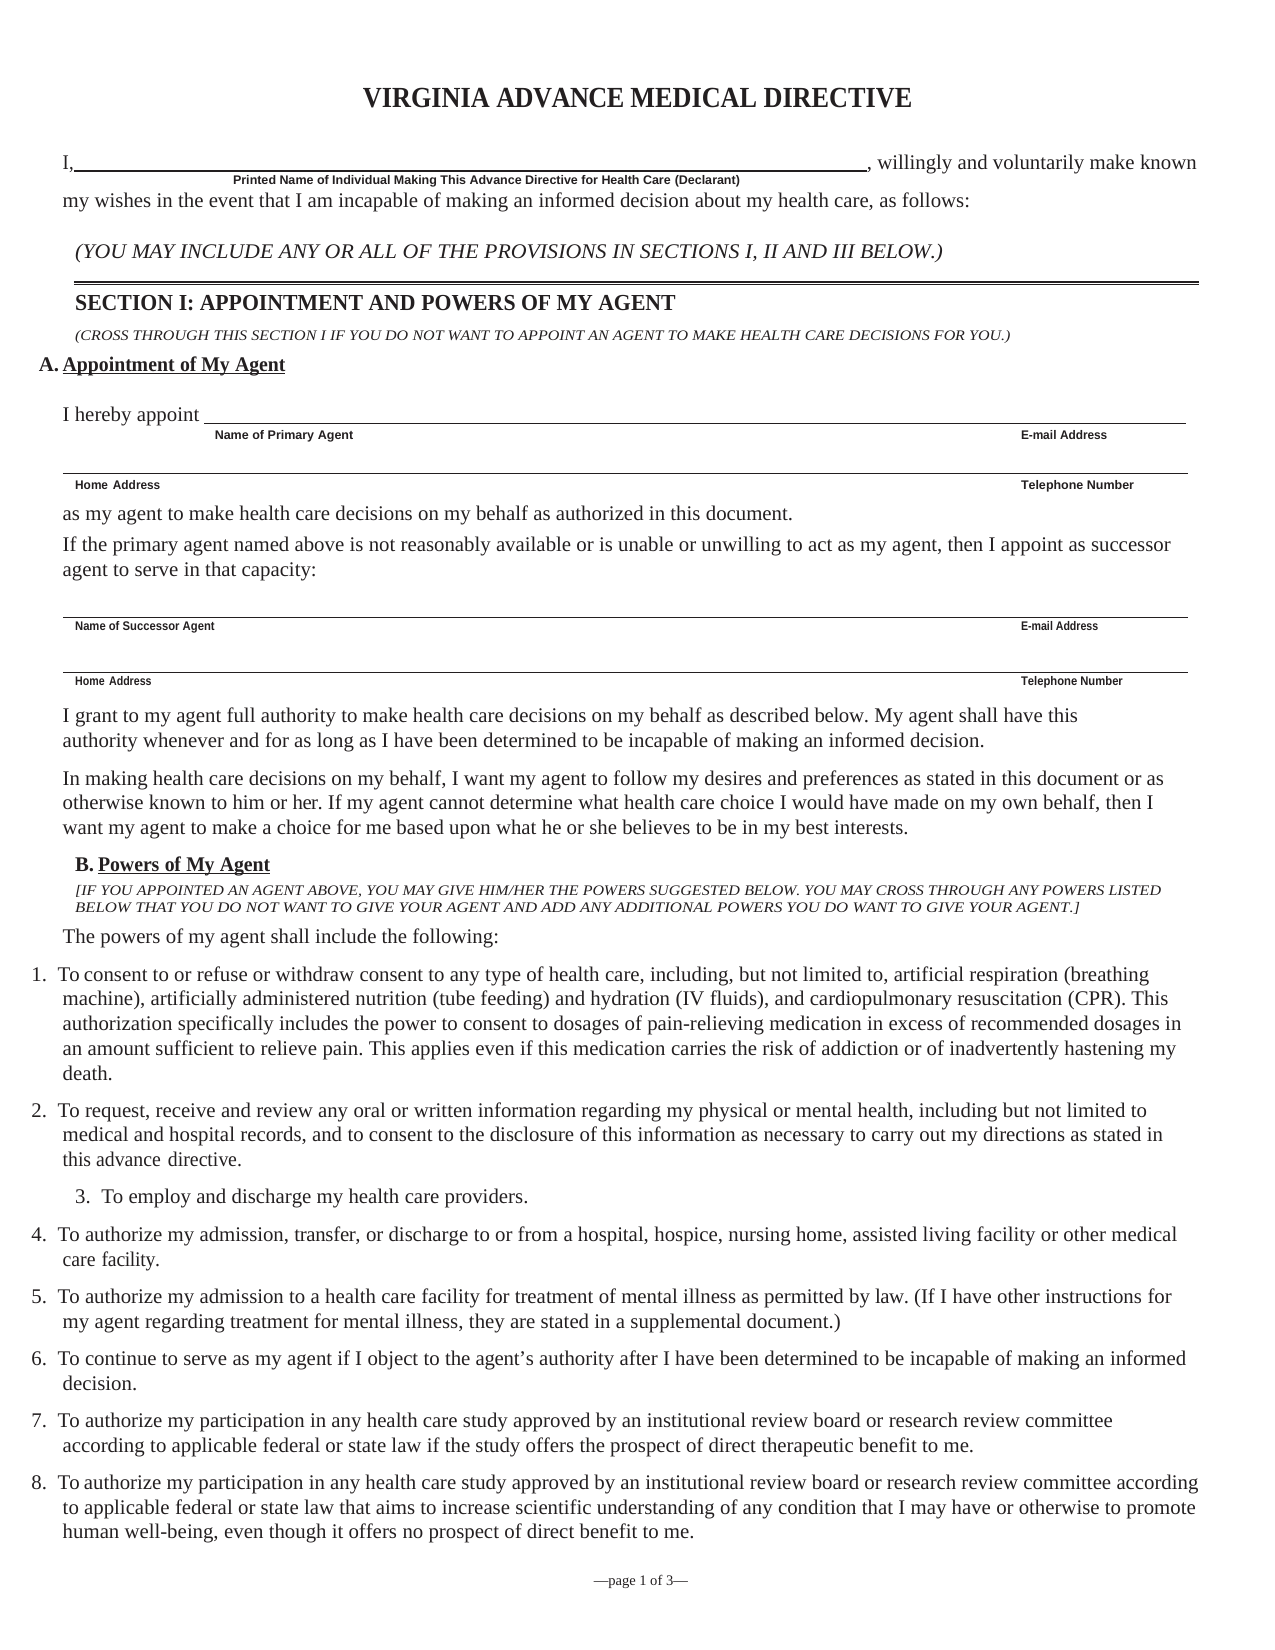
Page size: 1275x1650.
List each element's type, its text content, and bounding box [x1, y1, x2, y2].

text (YOU MAY INCLUDE ANY OR ALL OF THE PROVISIONS IN SECTIONS I, II AND III BELOW.) [75, 238, 1208, 263]
text I grant to my agent full authority to make health care decisions on my behalf as described below. My agent shall have this authority whenever and for as long as I have been determined to be incapable of making an informed decision. [62, 703, 1141, 752]
list To authorize my participation in any health care study approved by an institutional review board or research review committee according to applicable federal or state law that aims to increase scientific understanding of any condition that I may have or otherwise to promote human well-being, even though it offers no prospect of direct benefit to me. [31, 1470, 1199, 1543]
text I, , willingly and voluntarily make known [62, 151, 1208, 174]
text Printed Name of Individual Making This Advance Directive for Health Care (Declarant) [233, 174, 1208, 187]
subtitle Appointment of My Agent [38, 352, 1212, 376]
list To employ and discharge my health care providers. [75, 1184, 1212, 1208]
text Name of Successor Agent E-mail Address [75, 619, 1208, 633]
text In making health care decisions on my behalf, I want my agent to follow my desires and preferences as stated in this document or as otherwise known to him or her. If my agent cannot determine what health care choice I would have made on my own behalf, then I want my agent to make a choice for me based upon what he or she believes to be in my best interests. [62, 765, 1184, 839]
list To continue to serve as my agent if I object to the agent’s authority after I have been determined to be incapable of making an informed decision. [31, 1346, 1196, 1395]
text VIRGINIA ADVANCE MEDICAL DIRECTIVE [293, 81, 982, 114]
text I hereby appoint [62, 402, 1208, 426]
text Home Address Telephone Number [75, 478, 1208, 492]
list To request, receive and review any oral or written information regarding my physical or mental health, including but not limited to medical and hospital records, and to consent to the disclosure of this information as necessary to carry out my directions as stated in this advance directive. [31, 1098, 1178, 1171]
text [IF YOU APPOINTED AN AGENT ABOVE, YOU MAY GIVE HIM/HER THE POWERS SUGGESTED BELOW. YOU MAY CROSS THROUGH ANY POWERS LISTED BELOW THAT YOU DO NOT WANT TO GIVE YOUR AGENT AND ADD ANY ADDITIONAL POWERS YOU DO WANT TO GIVE YOUR AGENT.] [75, 882, 1184, 916]
list To authorize my admission to a health care facility for treatment of mental illness as permitted by law. (If I have other instructions for my agent regarding treatment for mental illness, they are stated in a supplemental document.) [31, 1284, 1183, 1333]
list To authorize my admission, transfer, or discharge to or from a hospital, hospice, nursing home, assisted living facility or other medical care facility. [31, 1222, 1187, 1271]
list To consent to or refuse or withdraw consent to any type of health care, including, but not limited to, artificial respiration (breathing machine), artificially administered nutrition (tube feeding) and hydration (IV fluids), and cardiopulmonary resuscitation (CPR). This authorization specifically includes the power to consent to dosages of pain-relieving medication in excess of recommended dosages in an amount sufficient to relieve pain. This applies even if this medication carries the risk of addiction or of inadvertently hastening my death. [31, 962, 1183, 1084]
text (CROSS THROUGH THIS SECTION I IF YOU DO NOT WANT TO APPOINT AN AGENT TO MAKE HEALTH CARE DECISIONS FOR YOU.) [75, 327, 1208, 343]
text SECTION I: APPOINTMENT AND POWERS OF MY AGENT [75, 289, 1208, 315]
text Name of Primary Agent E-mail Address [214, 427, 1208, 442]
text as my agent to make health care decisions on my behalf as authorized in this document. [62, 500, 1208, 524]
text Home Address Telephone Number [75, 674, 1208, 688]
text The powers of my agent shall include the following: [62, 924, 1208, 948]
subtitle Powers of My Agent [75, 852, 1212, 876]
list To authorize my participation in any health care study approved by an institutional review board or research review committee according to applicable federal or state law if the study offers the prospect of direct therapeutic benefit to me. [31, 1408, 1130, 1457]
text If the primary agent named above is not reasonably available or is unable or unwilling to act as my agent, then I appoint as successor agent to serve in that capacity: [62, 532, 1184, 581]
text my wishes in the event that I am incapable of making an informed decision about my health care, as follows: [62, 188, 1208, 212]
